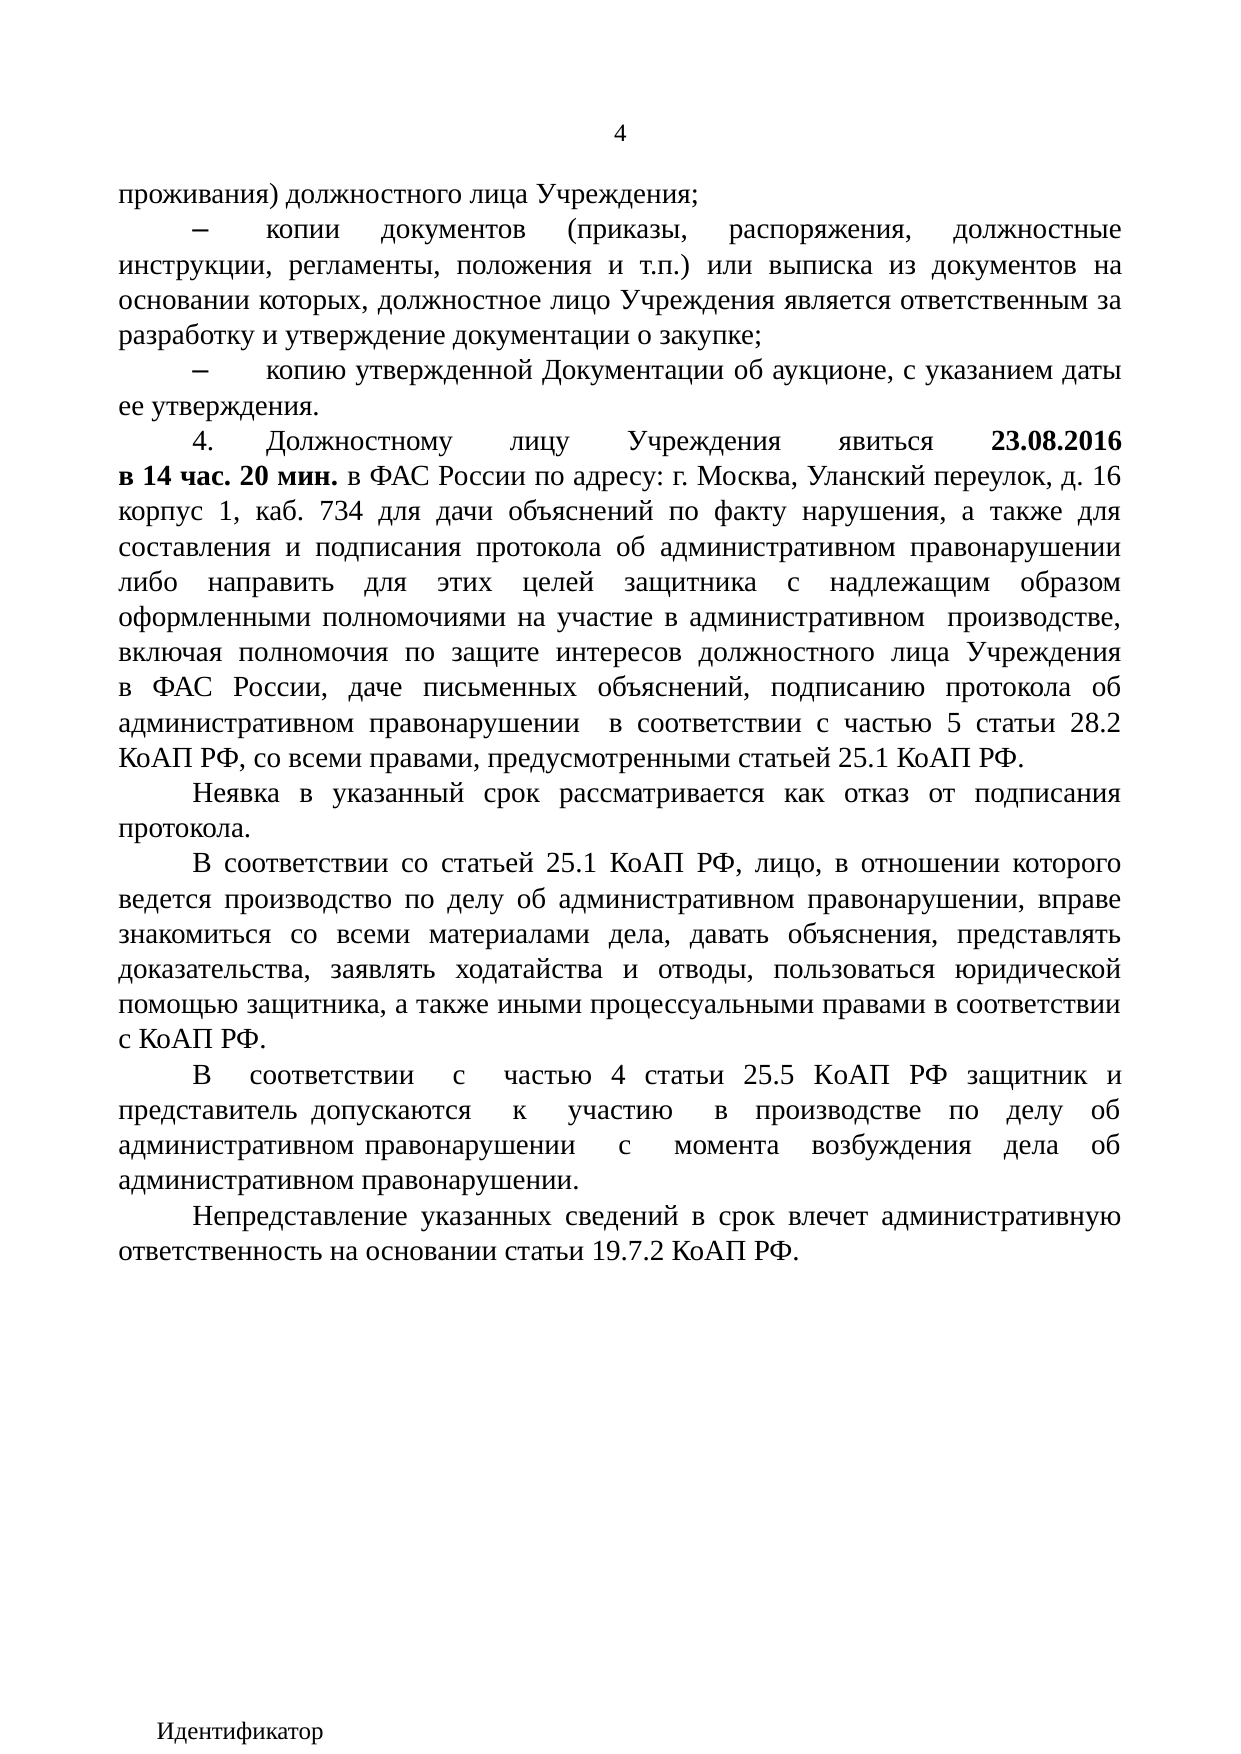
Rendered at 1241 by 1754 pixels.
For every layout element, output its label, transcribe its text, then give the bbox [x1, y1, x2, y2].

text В соответствии со статьей 25.1 КоАП РФ, лицо, в отношении которого ведется производство по делу об административном правонарушении, вправе знакомиться со всеми материалами дела, давать объяснения, представлять доказательства, заявлять ходатайства и отводы, пользоваться юридической помощью защитника, а также иными процессуальными правами в соответствии с КоАП РФ. [118, 846, 1122, 1055]
list копию утвержденной Документации об аукционе, с указанием даты ее утверждения. [118, 352, 1122, 421]
list копии документов (приказы, распоряжения, должностные инструкции, регламенты, положения и т.п.) или выписка из документов на основании которых, должностное лицо Учреждения является ответственным за разработку и утверждение документации о закупке; [118, 212, 1122, 351]
text В соответствии с частью 4 статьи 25.5 КоАП РФ защитник и представитель допускаются к участию в производстве по делу об административном правонарушении с момента возбуждения дела об административном правонарушении. [118, 1057, 1122, 1196]
text Непредставление указанных сведений в срок влечет административную ответственность на основании статьи 19.7.2 КоАП РФ. [118, 1198, 1122, 1266]
list Неявка в указанный срок рассматривается как отказ от подписания протокола. [118, 775, 1122, 844]
list проживания) должностного лица Учреждения; [118, 176, 1122, 210]
list 4. Должностному лицу Учреждения явиться 23.08.2016 в 14 час. 20 мин. в ФАС России по адресу: г. Москва, Уланский переулок, д. 16 корпус 1, каб. 734 для дачи объяснений по факту нарушения, а также для составления и подписания протокола об административном правонарушении либо направить для этих целей защитника с надлежащим образом оформленными полномочиями на участие в административном производстве, включая полномочия по защите интересов должностного лица Учреждения в ФАС России, даче письменных объяснений, подписанию протокола об административном правонарушении в соответствии с частью 5 статьи 28.2 КоАП РФ, со всеми правами, предусмотренными статьей 25.1 КоАП РФ. [118, 423, 1122, 773]
